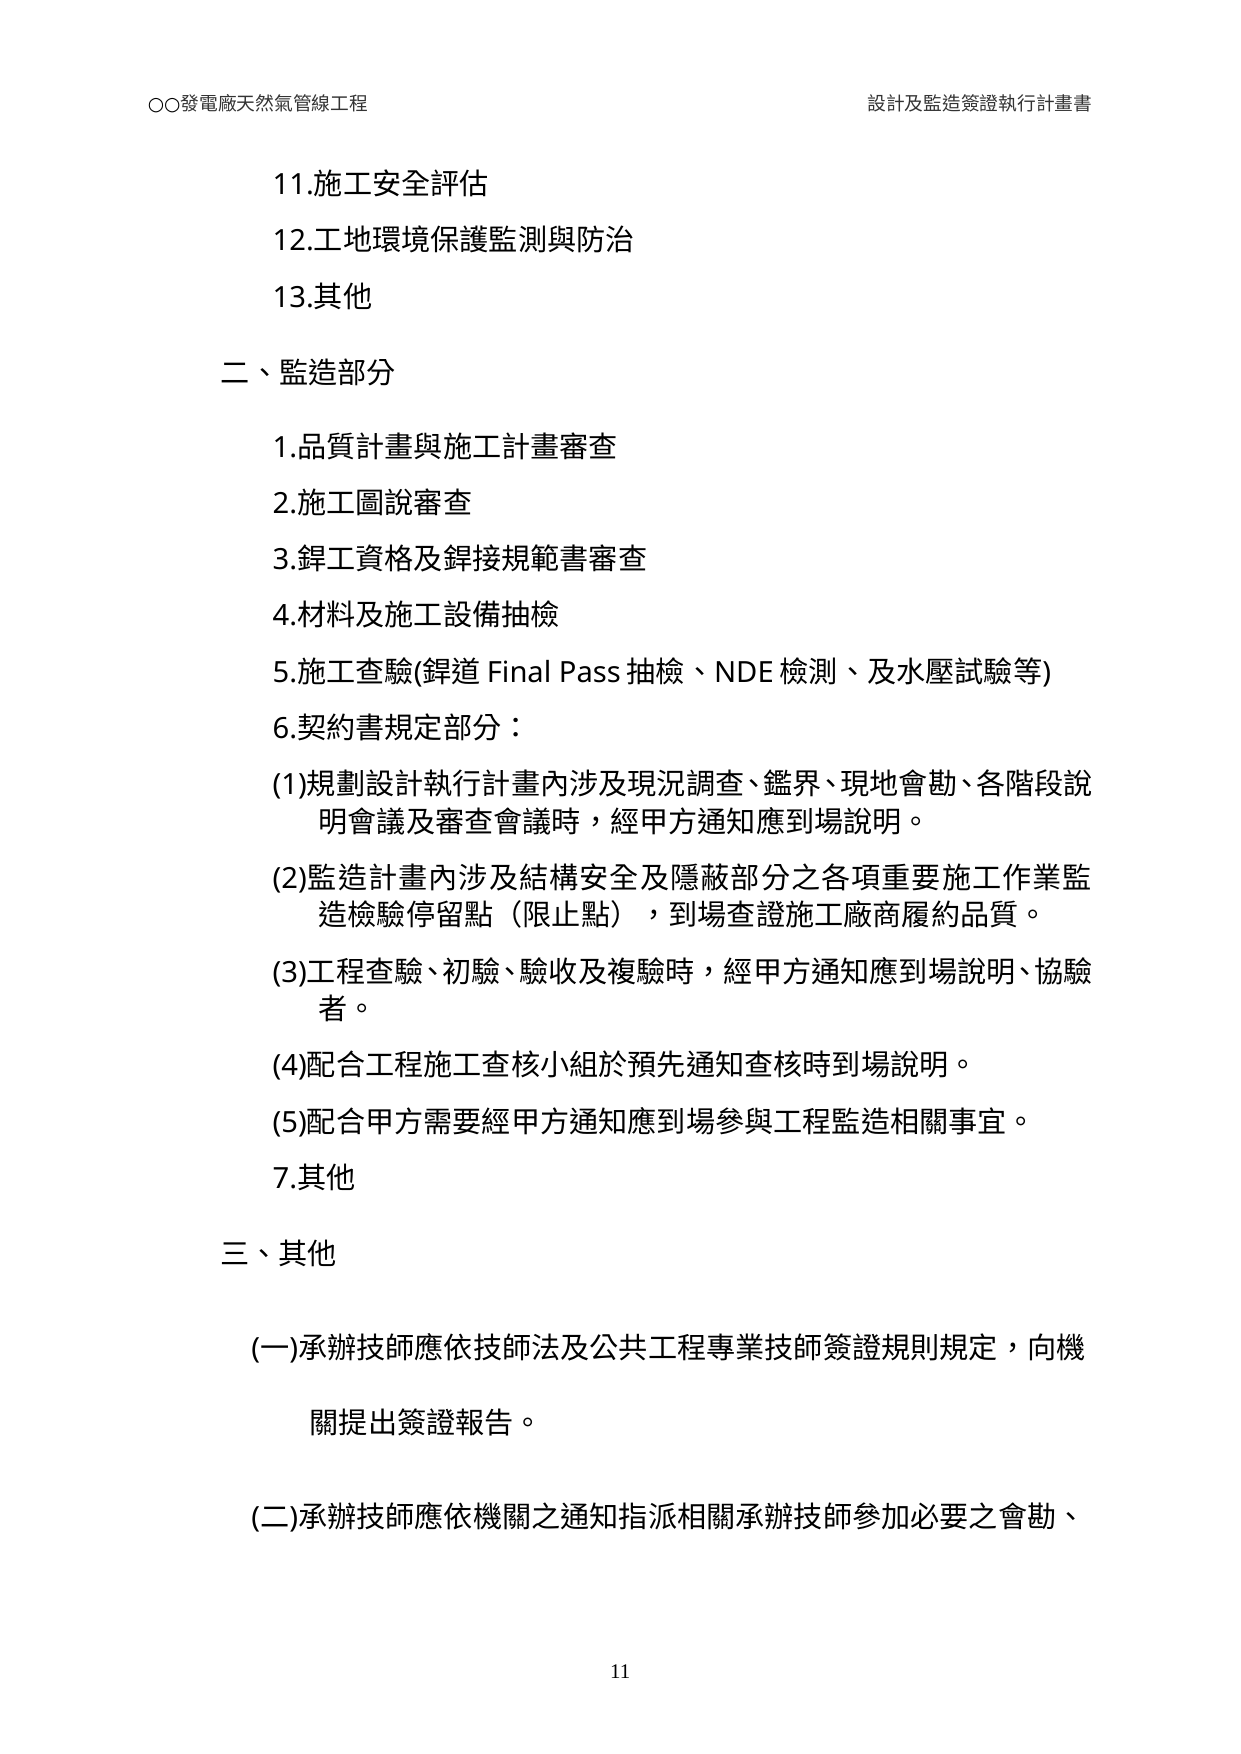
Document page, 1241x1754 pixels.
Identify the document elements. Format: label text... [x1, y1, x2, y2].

text (5)配合甲方需要經甲方通知應到場參與工程監造相關事宜。 [272, 1102, 1092, 1139]
text 2.施工圖說審查 [272, 483, 1092, 521]
text 三、其他 [220, 1214, 1092, 1289]
text 二、監造部分 [148, 333, 1092, 408]
text 4.材料及施工設備抽檢 [272, 596, 1092, 633]
text 3.銲工資格及銲接規範書審查 [272, 539, 1092, 577]
text (二)承辦技師應依機關之通知指派相關承辦技師參加必要之會勘、 [251, 1477, 1092, 1552]
text 12.工地環境保護監測與防治 [272, 221, 1092, 258]
text 13.其他 [272, 277, 1092, 314]
text 11.施工安全評估 [272, 164, 1092, 202]
text (2)監造計畫內涉及結構安全及隱蔽部分之各項重要施工作業監造檢驗停留點（限止點），到場查證施工廠商履約品質。 [272, 858, 1092, 933]
text (3)工程查驗、初驗、驗收及複驗時，經甲方通知應到場說明、協驗者。 [272, 952, 1092, 1027]
text 5.施工查驗(銲道Final Pass抽檢、NDE檢測、及水壓試驗等) [272, 652, 1092, 689]
text (4)配合工程施工查核小組於預先通知查核時到場說明。 [272, 1046, 1092, 1083]
text (一)承辦技師應依技師法及公共工程專業技師簽證規則規定，向機關提出簽證報告。 [251, 1308, 1092, 1458]
text 7.其他 [272, 1158, 1092, 1196]
text 6.契約書規定部分： [272, 708, 1092, 746]
text 1.品質計畫與施工計畫審查 [272, 427, 1092, 464]
text (1)規劃設計執行計畫內涉及現況調查、鑑界、現地會勘、各階段說明會議及審查會議時，經甲方通知應到場說明。 [272, 764, 1092, 839]
